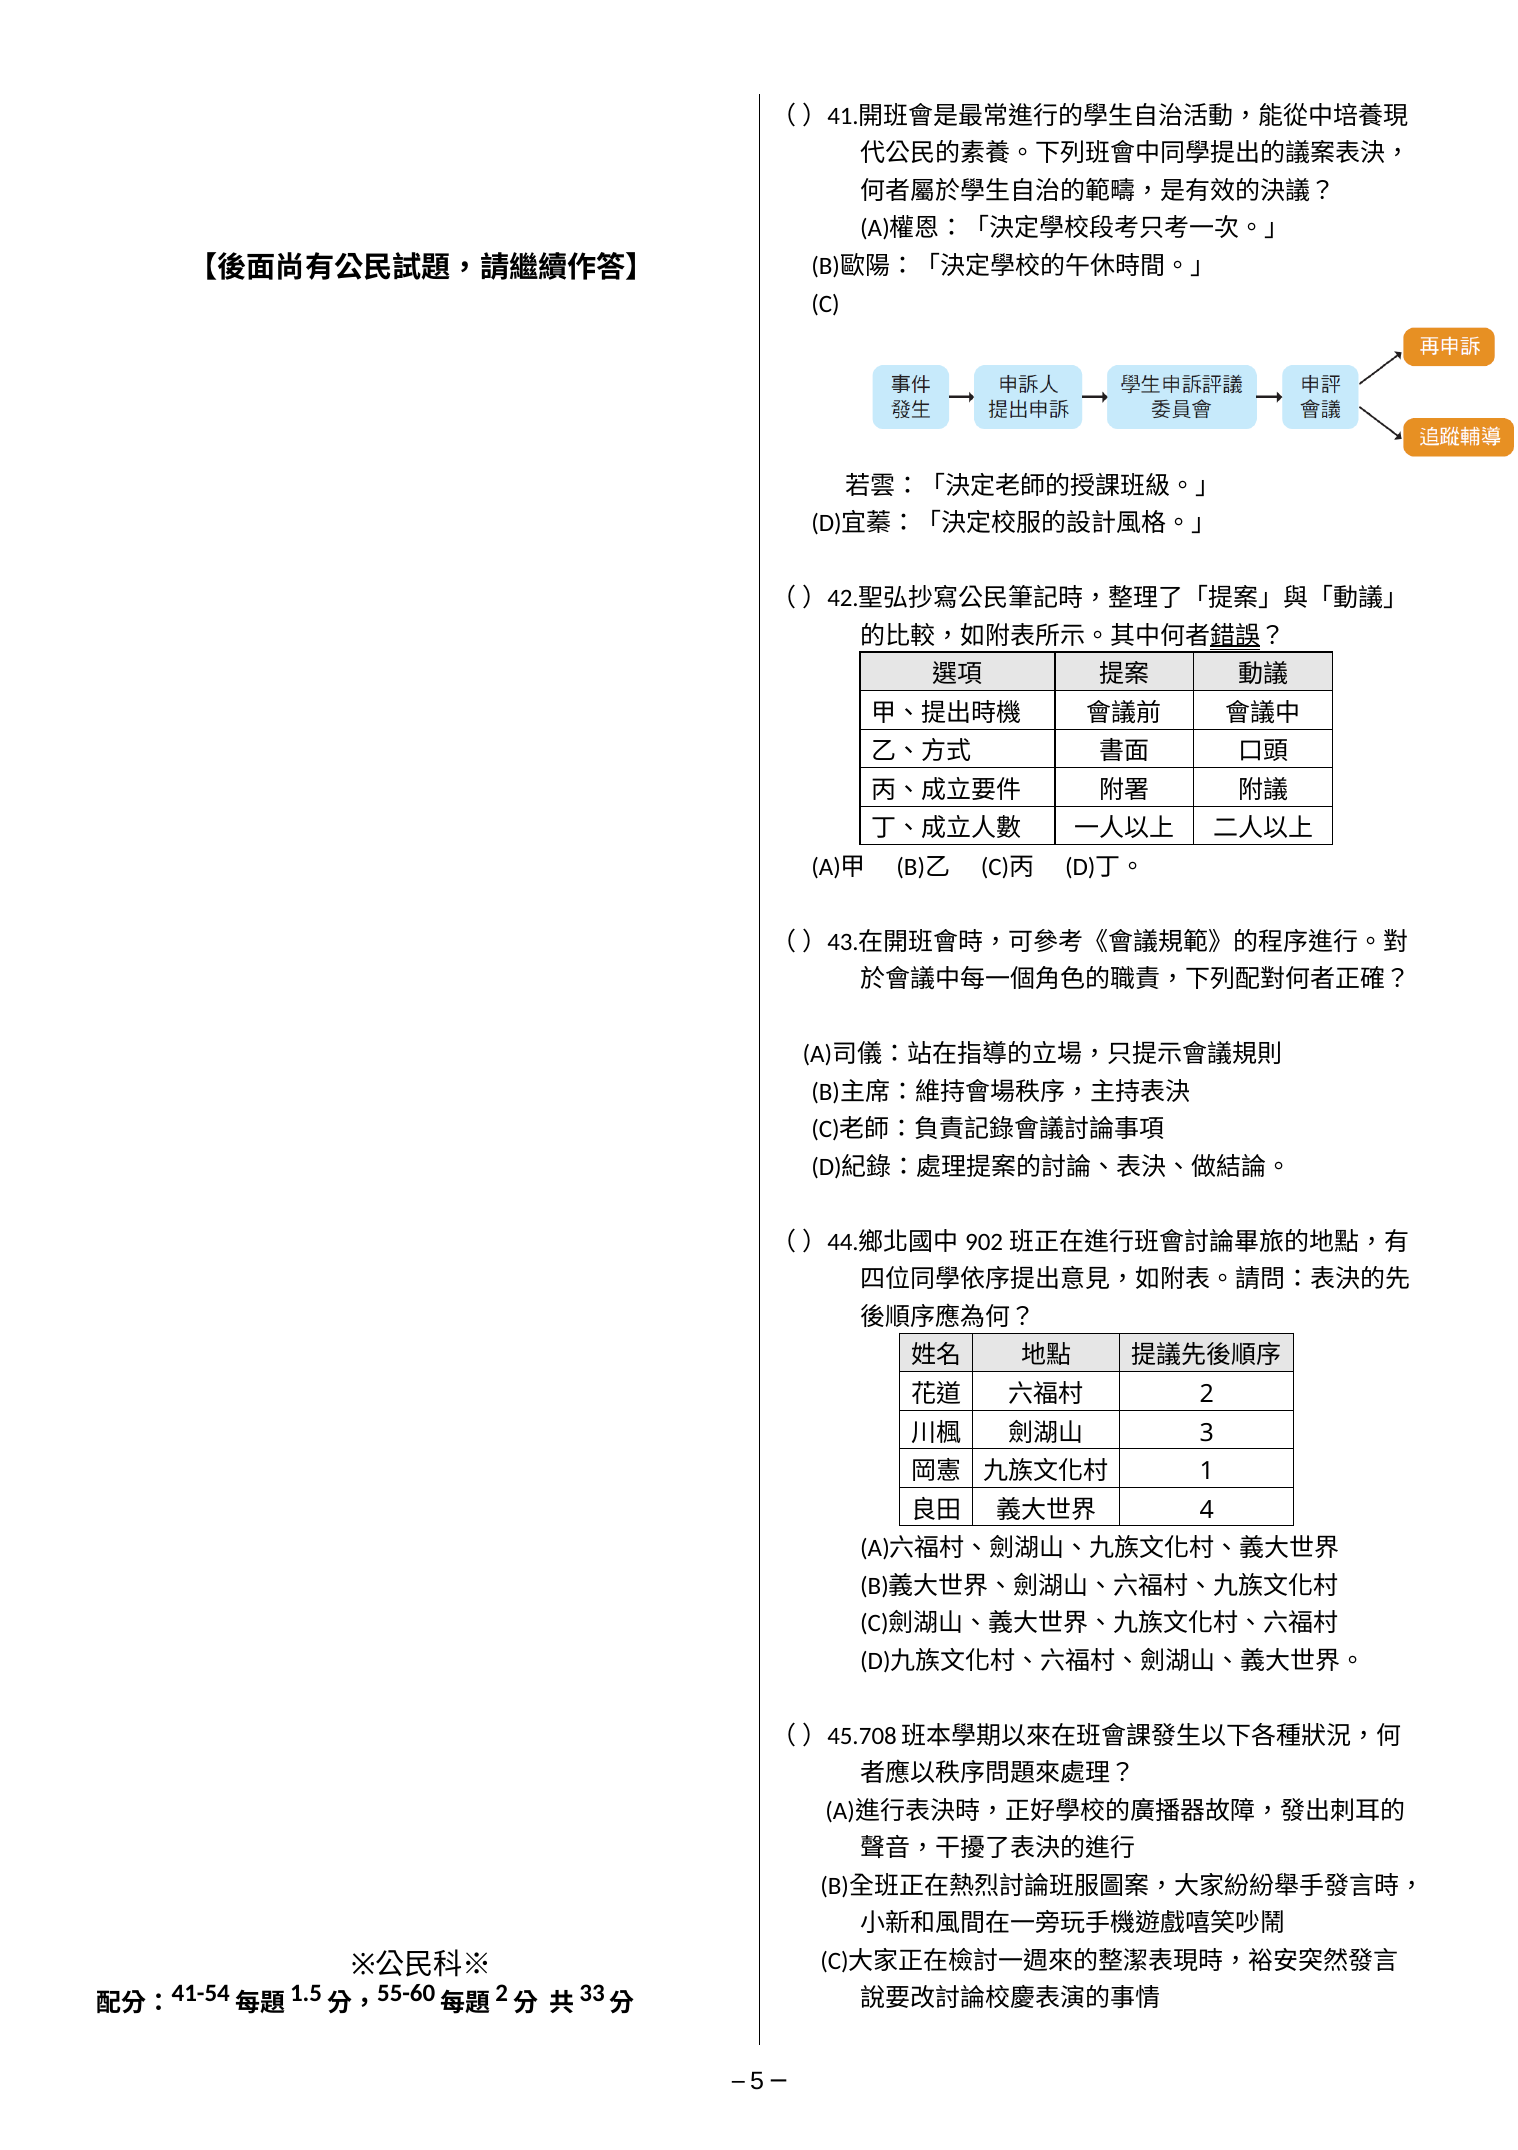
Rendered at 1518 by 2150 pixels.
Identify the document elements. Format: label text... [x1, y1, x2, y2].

text (B)歐陽：「決定學校的午休時間。」 [771, 244, 1421, 281]
table_cell 岡憲 [900, 1449, 972, 1487]
table_cell 會議中 [1194, 691, 1332, 728]
table_header 提議先後順序 [1120, 1334, 1293, 1371]
table_cell 丁、成立人數 [861, 807, 1054, 844]
table_cell 書面 [1056, 730, 1193, 767]
text (B)全班正在熱烈討論班服圖案，大家紛紛舉手發言時，小新和風間在一旁玩手機遊戲嘻笑吵鬧 [786, 1864, 1421, 1939]
table_header 提案 [1056, 653, 1193, 690]
text (D)宜蓁：「決定校服的設計風格。」 [771, 501, 1421, 539]
text (A)甲 (B)乙 (C)丙 (D)丁。 [771, 845, 1421, 883]
text （ ）44.鄉北國中 902 班正在進行班會討論畢旅的地點，有四位同學依序提出意見，如附表。請問：表決的先後順序應為何？ [771, 1220, 1421, 1333]
text (A)司儀：站在指導的立場，只提示會議規則 [760, 1033, 1421, 1070]
table_cell 良田 [900, 1488, 972, 1525]
table_cell 劍湖山 [973, 1411, 1119, 1448]
table_cell 1 [1120, 1449, 1293, 1487]
table_cell 2 [1120, 1372, 1293, 1410]
table_cell 二人以上 [1194, 807, 1332, 844]
text 【後面尚有公民試題，請繼續作答】 [96, 244, 746, 286]
table_cell 甲、提出時機 [861, 691, 1054, 728]
table_cell 丙、成立要件 [861, 768, 1054, 806]
table_cell 4 [1120, 1488, 1293, 1525]
table_cell 3 [1120, 1411, 1293, 1448]
table_cell 六福村 [973, 1372, 1119, 1410]
text (B)義大世界、劍湖山、六福村、九族文化村 [860, 1564, 1421, 1601]
text 配分：41-54每題1.5分，55-60每題2分 共33分 [96, 1983, 746, 2019]
text (C)劍湖山、義大世界、九族文化村、六福村 [860, 1601, 1421, 1639]
table_cell 義大世界 [973, 1488, 1119, 1525]
table_cell 附署 [1056, 768, 1193, 806]
text （ ）45.708班本學期以來在班會課發生以下各種狀況，何者應以秩序問題來處理？ [771, 1714, 1421, 1789]
text (C)老師：負責記錄會議討論事項 [771, 1108, 1421, 1145]
text （ ）42.聖弘抄寫公民筆記時，整理了「提案」與「動議」的比較，如附表所示。其中何者錯誤？ [771, 576, 1421, 651]
text （ ）43.在開班會時，可參考《會議規範》的程序進行。對於會議中每一個角色的職責，下列配對何者正確？ [771, 920, 1421, 1033]
text (C)若雲：「決定老師的授課班級。」 [771, 281, 1421, 501]
table_cell 一人以上 [1056, 807, 1193, 844]
table_cell 川楓 [900, 1411, 972, 1448]
text ※公民科※ [96, 1941, 746, 1983]
table_cell 口頭 [1194, 730, 1332, 767]
table_header 選項 [861, 653, 1054, 690]
text (B)主席：維持會場秩序，主持表決 [771, 1070, 1421, 1108]
text (D)紀錄：處理提案的討論、表決、做結論。 [771, 1145, 1421, 1183]
text (A)六福村、劍湖山、九族文化村、義大世界 [860, 1526, 1421, 1564]
table_header 姓名 [900, 1334, 972, 1371]
text (A)進行表決時，正好學校的廣播器故障，發出刺耳的聲音，干擾了表決的進行 [786, 1789, 1421, 1864]
table_cell 會議前 [1056, 691, 1193, 728]
table_cell 花道 [900, 1372, 972, 1410]
text (D)九族文化村、六福村、劍湖山、義大世界。 [860, 1639, 1421, 1676]
table_cell 九族文化村 [973, 1449, 1119, 1487]
table_cell 乙、方式 [861, 730, 1054, 767]
text (C)大家正在檢討一週來的整潔表現時，裕安突然發言說要改討論校慶表演的事情 [786, 1939, 1421, 2014]
text （ ）41.開班會是最常進行的學生自治活動，能從中培養現代公民的素養。下列班會中同學提出的議案表決，何者屬於學生自治的範疇，是有效的決議？ (A)權恩：「決定學校段考只考一次。」 [771, 94, 1421, 244]
table_cell 附議 [1194, 768, 1332, 806]
picture [869, 317, 1518, 463]
table_header 動議 [1194, 653, 1332, 690]
table_header 地點 [973, 1334, 1119, 1371]
